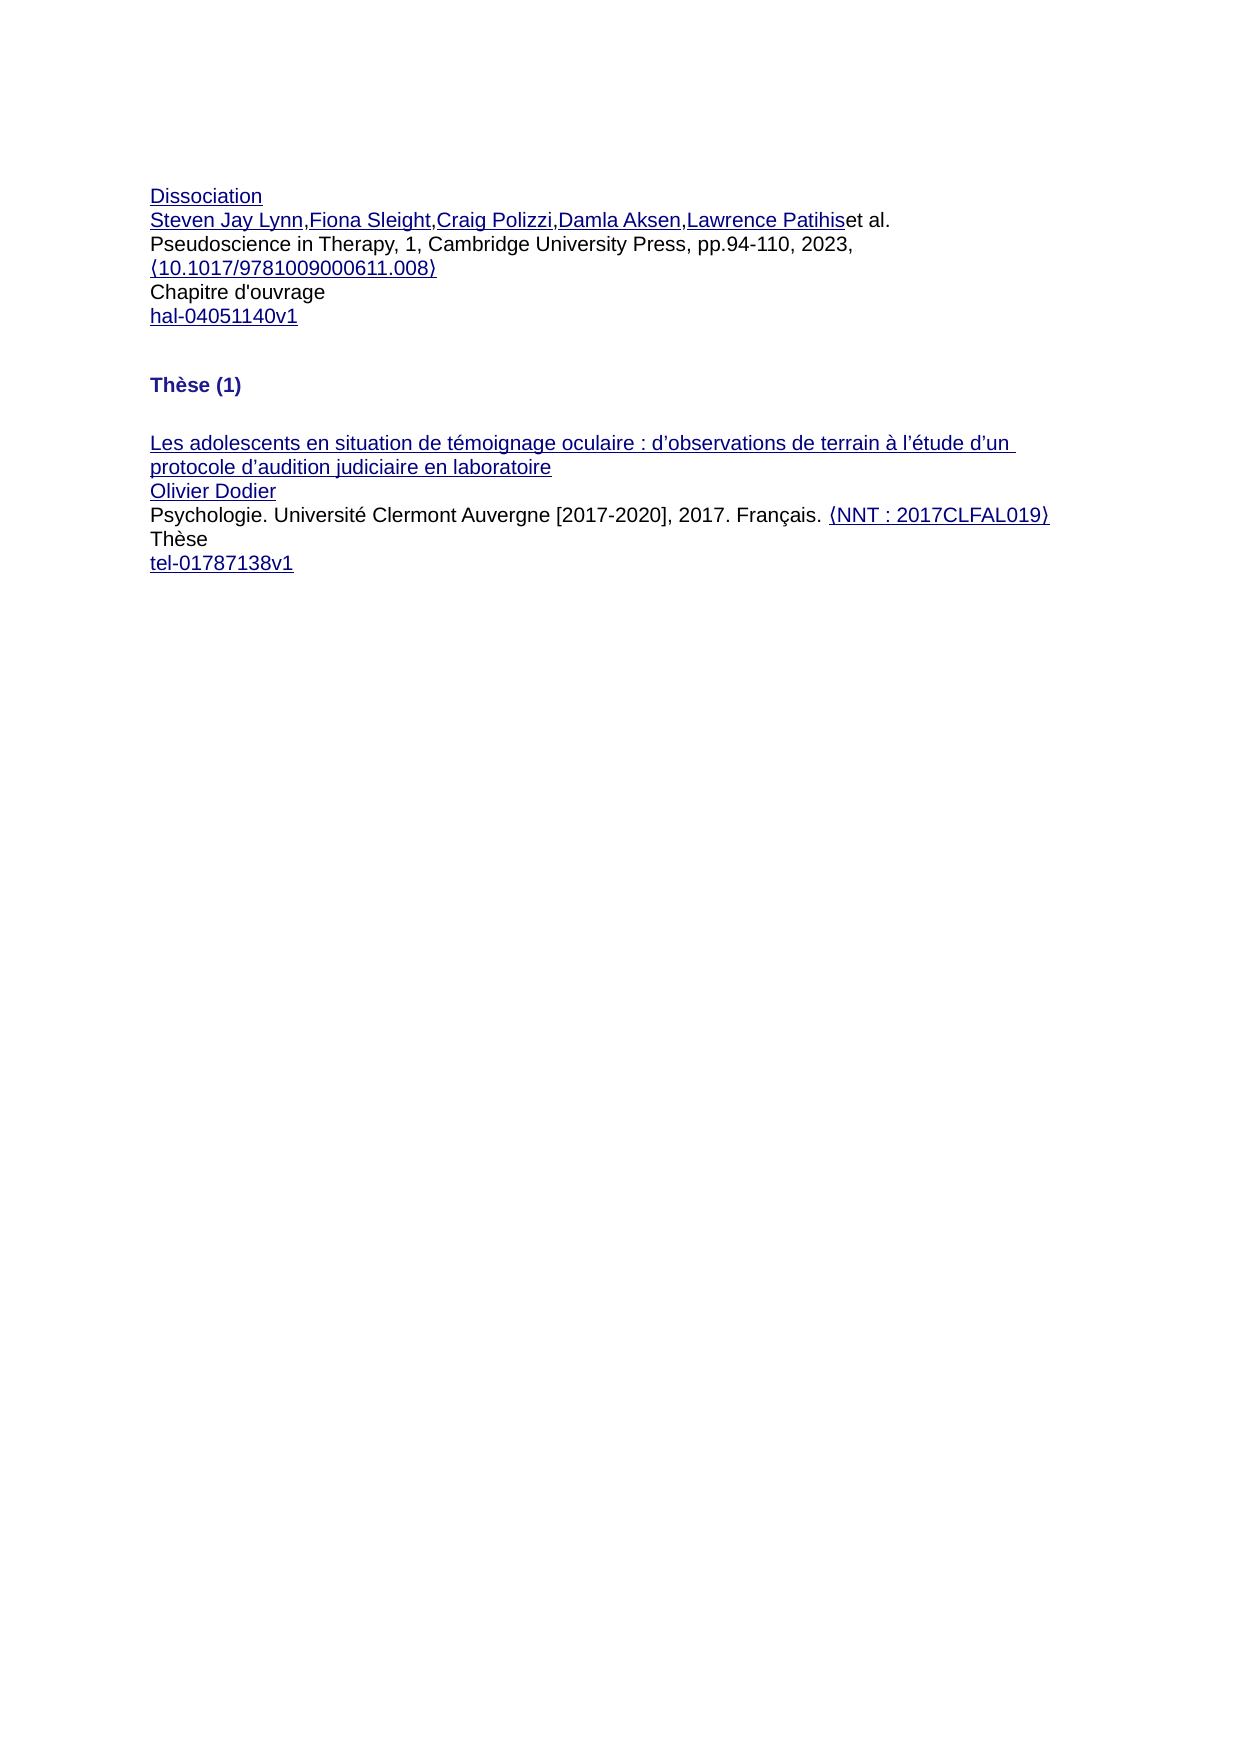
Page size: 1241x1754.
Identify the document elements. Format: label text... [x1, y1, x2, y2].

table_header Les adolescents en situation de témoignage oculaire : d’observations de terrain à l’étude d’un protocole d’audition judiciaire en laboratoire Olivier Dodier Psychologie. Université Clermont Auvergne [2017-2020], 2017. Français. ⟨NNT : 2017CLFAL019⟩ Thèse tel-01787138v1 [150, 431, 1090, 575]
subtitle Thèse (1) [150, 373, 1090, 397]
table_header Dissociation Steven Jay Lynn,Fiona Sleight,Craig Polizzi,Damla Aksen,Lawrence Patihiset al. Pseudoscience in Therapy, 1, Cambridge University Press, pp.94-110, 2023, ⟨10.1017/9781009000611.008⟩ Chapitre d'ouvrage hal-04051140v1 [150, 184, 1090, 328]
